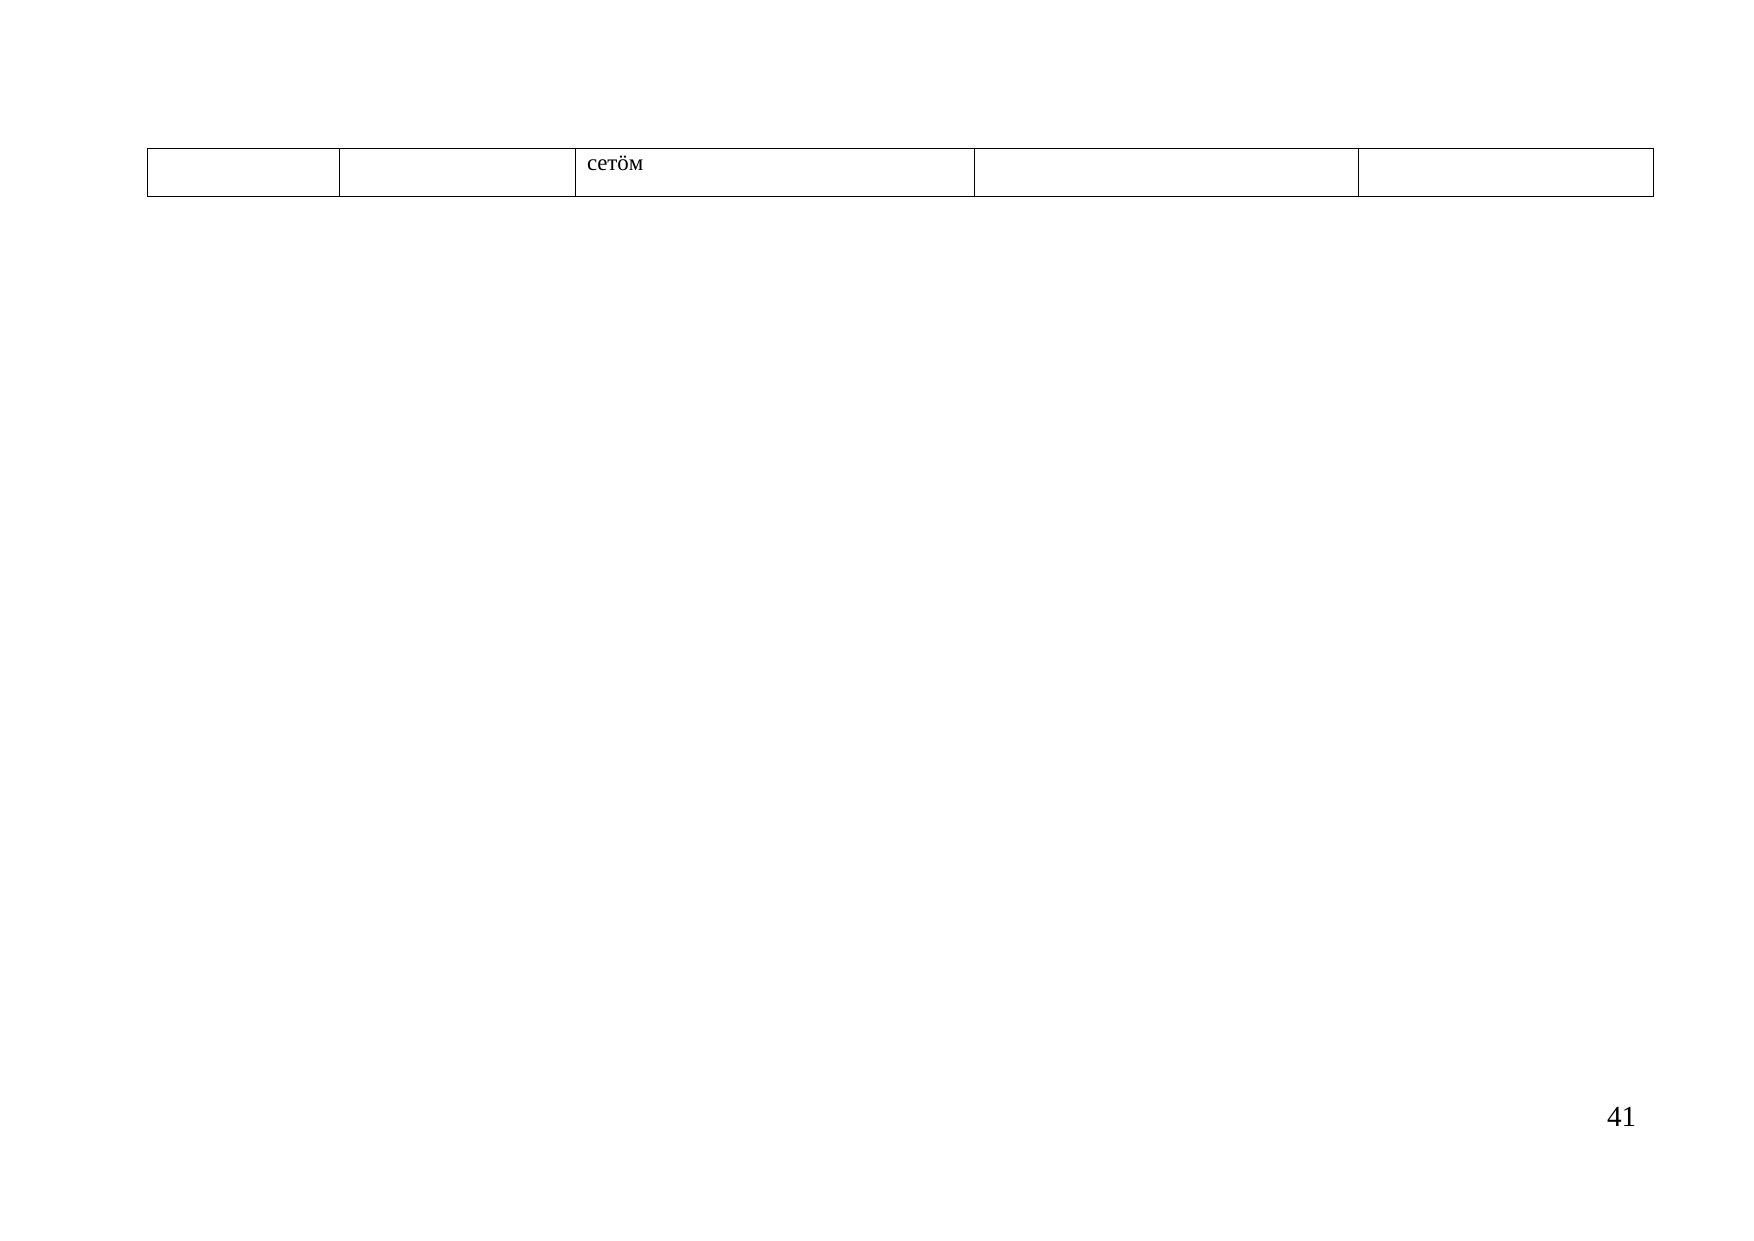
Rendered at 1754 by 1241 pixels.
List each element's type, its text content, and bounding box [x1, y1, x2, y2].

table_cell [1359, 149, 1653, 196]
table_cell [148, 149, 339, 196]
table_cell сетӧм [576, 149, 974, 196]
table_cell [340, 149, 575, 196]
table_cell [975, 149, 1358, 196]
